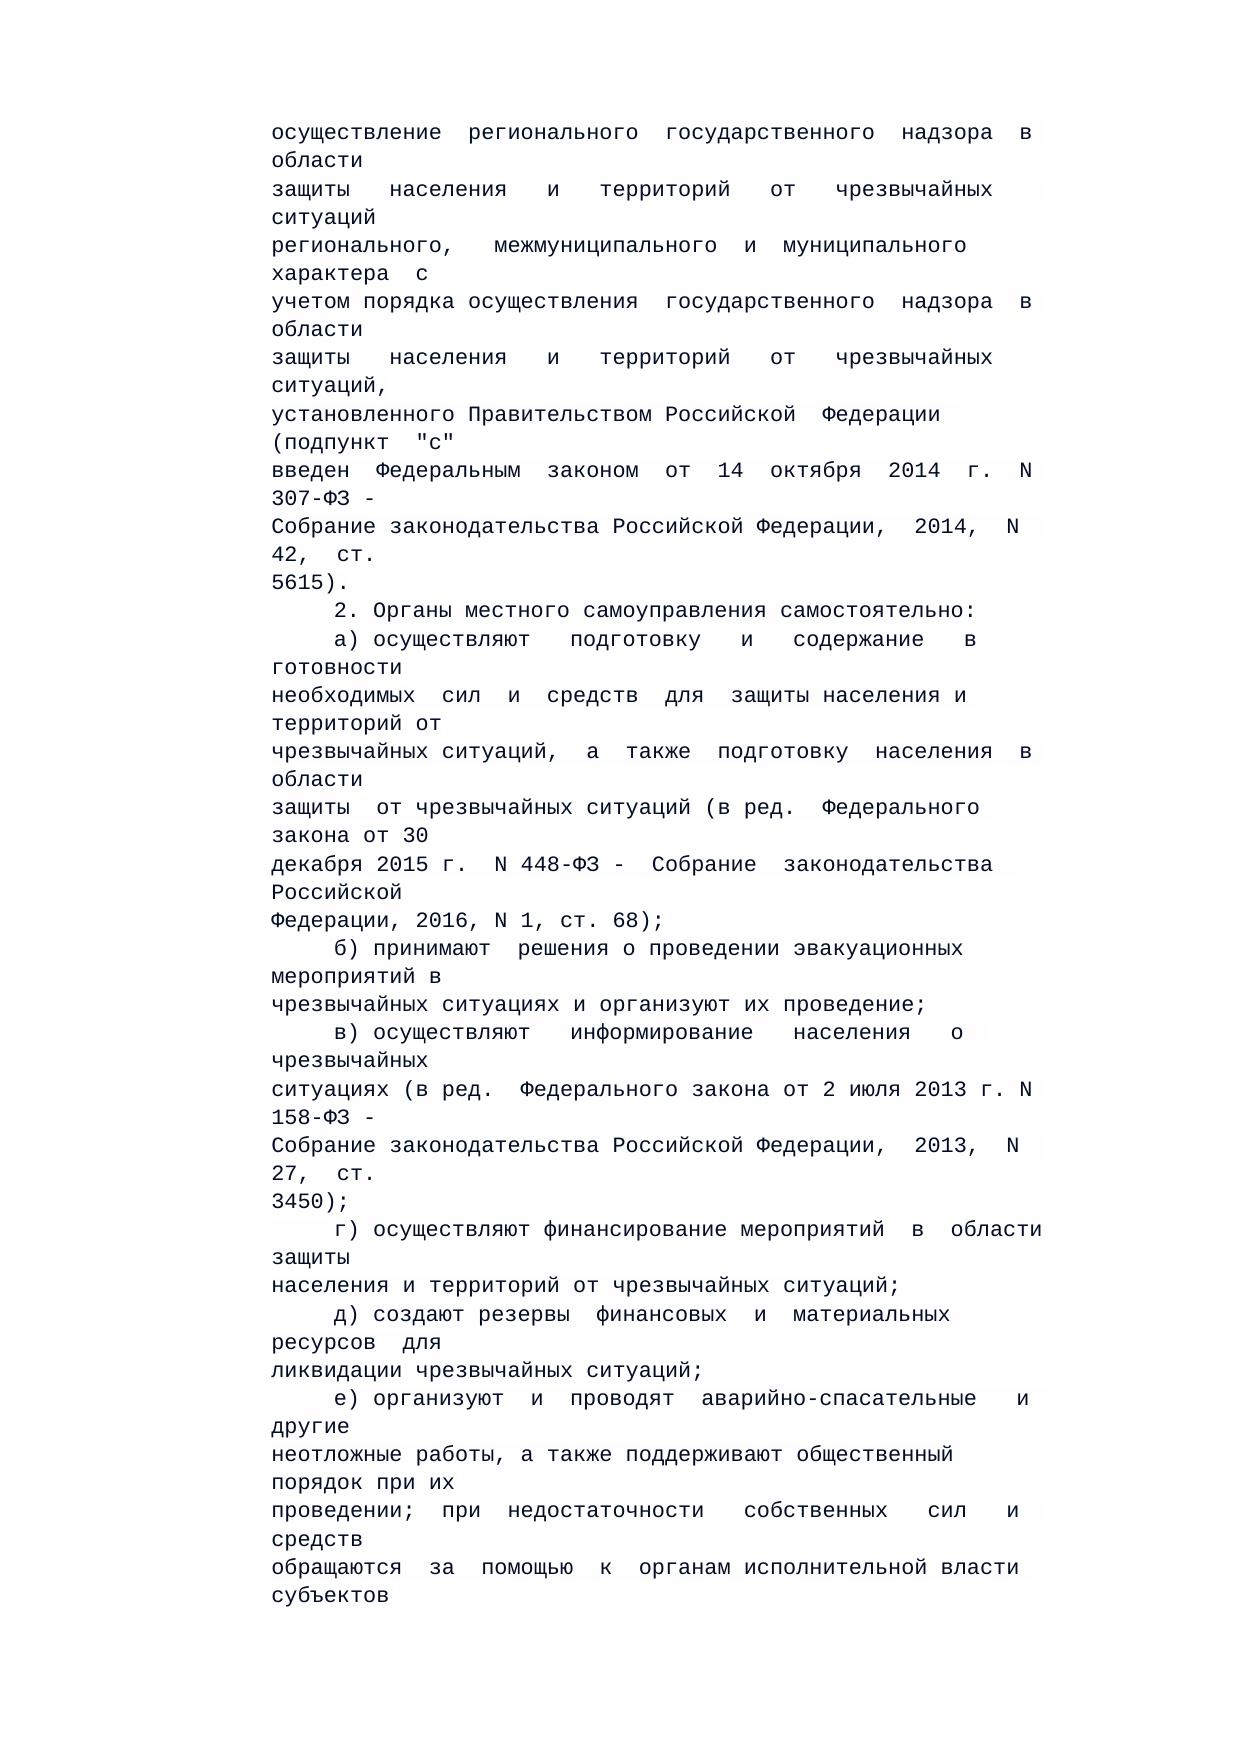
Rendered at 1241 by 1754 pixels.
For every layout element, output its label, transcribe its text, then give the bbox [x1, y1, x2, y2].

text а) осуществляют подготовку и содержание в готовности [271, 624, 1058, 681]
text защиты населения и территорий от чрезвычайных ситуаций, [271, 343, 1058, 399]
text обращаются за помощью к органам исполнительной власти субъектов [271, 1552, 1058, 1609]
text необходимых сил и средств для защиты населения и территорий от [271, 681, 1058, 737]
text 5615). [271, 568, 1058, 596]
text 2. Органы местного самоуправления самостоятельно: [271, 596, 1058, 624]
text е) организуют и проводят аварийно-спасательные и другие [271, 1384, 1058, 1440]
text введен Федеральным законом от 14 октября 2014 г. N 307-ФЗ - [271, 456, 1058, 512]
text б) принимают решения о проведении эвакуационных мероприятий в [271, 934, 1058, 990]
text учетом порядка осуществления государственного надзора в области [271, 287, 1058, 343]
text чрезвычайных ситуаций, а также подготовку населения в области [271, 737, 1058, 793]
text неотложные работы, а также поддерживают общественный порядок при их [271, 1440, 1058, 1496]
text ситуациях (в ред. Федерального закона от 2 июля 2013 г. N 158-ФЗ - [271, 1074, 1058, 1131]
text осуществление регионального государственного надзора в области [271, 118, 1058, 174]
text проведении; при недостаточности собственных сил и средств [271, 1496, 1058, 1552]
text чрезвычайных ситуациях и организуют их проведение; [271, 990, 1058, 1018]
text Федерации, 2016, N 1, ст. 68); [271, 906, 1058, 934]
text ликвидации чрезвычайных ситуаций; [271, 1356, 1058, 1384]
text населения и территорий от чрезвычайных ситуаций; [271, 1271, 1058, 1299]
text Собрание законодательства Российской Федерации, 2014, N 42, ст. [271, 512, 1058, 568]
text д) создают резервы финансовых и материальных ресурсов для [271, 1299, 1058, 1356]
text декабря 2015 г. N 448-ФЗ - Собрание законодательства Российской [271, 849, 1058, 906]
text регионального, межмуниципального и муниципального характера с [271, 231, 1058, 287]
text 3450); [271, 1187, 1058, 1215]
text установленного Правительством Российской Федерации (подпункт "с" [271, 399, 1058, 456]
text защиты от чрезвычайных ситуаций (в ред. Федерального закона от 30 [271, 793, 1058, 849]
text защиты населения и территорий от чрезвычайных ситуаций [271, 174, 1058, 231]
text г) осуществляют финансирование мероприятий в области защиты [271, 1215, 1058, 1271]
text Собрание законодательства Российской Федерации, 2013, N 27, ст. [271, 1131, 1058, 1187]
text в) осуществляют информирование населения о чрезвычайных [271, 1018, 1058, 1074]
